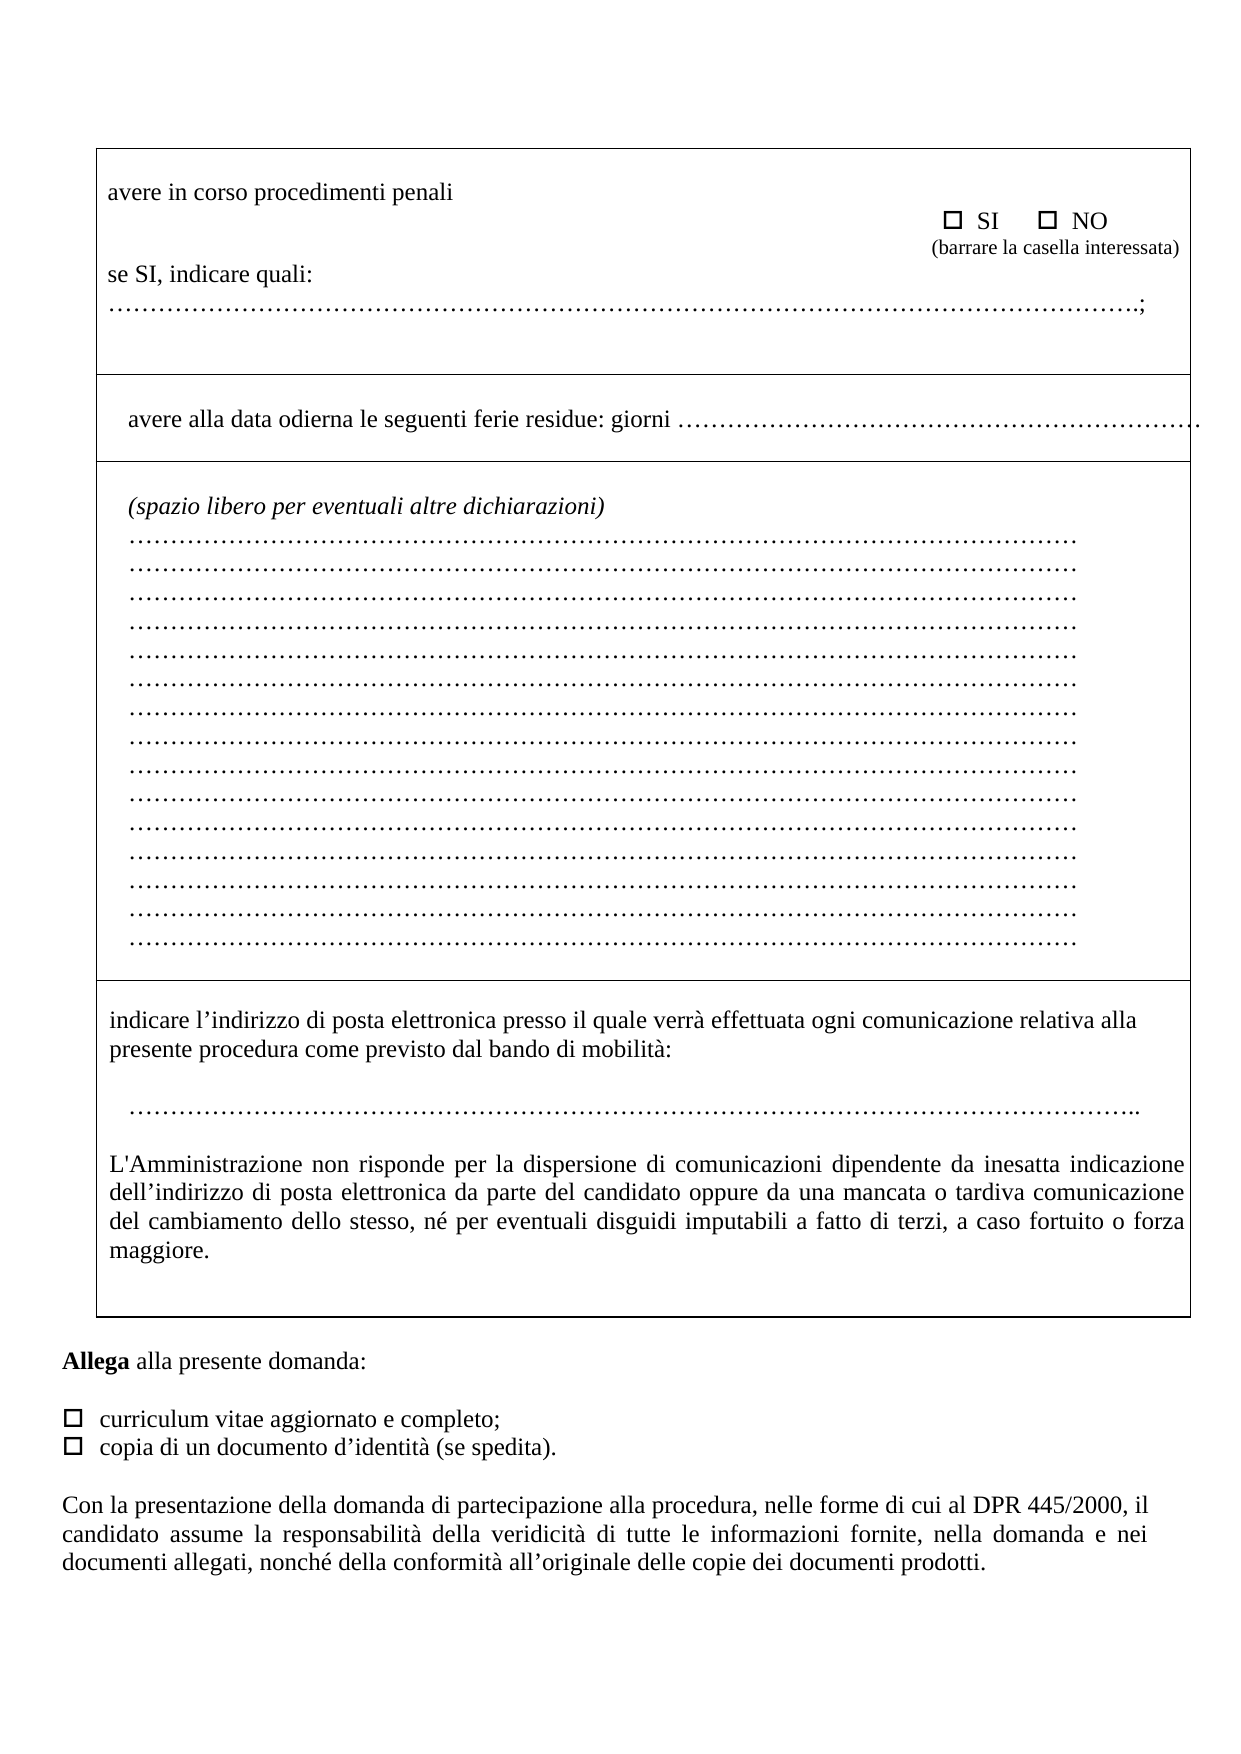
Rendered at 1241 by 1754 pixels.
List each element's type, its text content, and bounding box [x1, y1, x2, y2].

table_cell [73, 461, 96, 980]
table_cell [73, 148, 96, 374]
table_cell avere in corso procedimenti penali  SI  NO (barrare la casella interessata) se SI, indicare quali: …………………………………………………………………………………………………………….; [97, 149, 1190, 374]
table_cell avere alla data odierna le seguenti ferie residue: giorni ……………………………………………………… [97, 375, 1190, 461]
table_cell [73, 374, 96, 461]
table_cell indicare l’indirizzo di posta elettronica presso il quale verrà effettuata ogni comunicazione relativa alla presente procedura come previsto dal bando di mobilità: ………………………………………………………………………………………………………….. L'Amministrazione non risponde per la dispersione di comunicazioni dipendente da inesatta indicazione dell’indirizzo di posta elettronica da parte del candidato oppure da una mancata o tardiva comunicazione del cambiamento dello stesso, né per eventuali disguidi imputabili a fatto di terzi, a caso fortuito o forza maggiore. [97, 981, 1190, 1316]
list copia di un documento d’identità (se spedita). [118, 1432, 1149, 1461]
text Allega alla presente domanda: [62, 1346, 1149, 1375]
text Con la presentazione della domanda di partecipazione alla procedura, nelle forme di cui al DPR 445/2000, il candidato assume la responsabilità della veridicità di tutte le informazioni fornite, nella domanda e nei documenti allegati, nonché della conformità all’originale delle copie dei documenti prodotti. [62, 1490, 1149, 1576]
table_cell (spazio libero per eventuali altre dichiarazioni) …………………………………………………………………………………………………… …………………………………………………………………………………………………… …………………………………………………………………………………………………… …………………………………………………………………………………………………… …………………………………………………………………………………………………… …………………………………………………………………………………………………… …………………………………………………………………………………………………… …………………………………………………………………………………………………… …………………………………………………………………………………………………… …………………………………………………………………………………………………… …………………………………………………………………………………………………… …………………………………………………………………………………………………… …………………………………………………………………………………………………… …………………………………………………………………………………………………… …………………………………………………………………………………………………… [97, 462, 1190, 980]
table_cell [73, 980, 96, 1316]
list curriculum vitae aggiornato e completo; [118, 1404, 1149, 1432]
